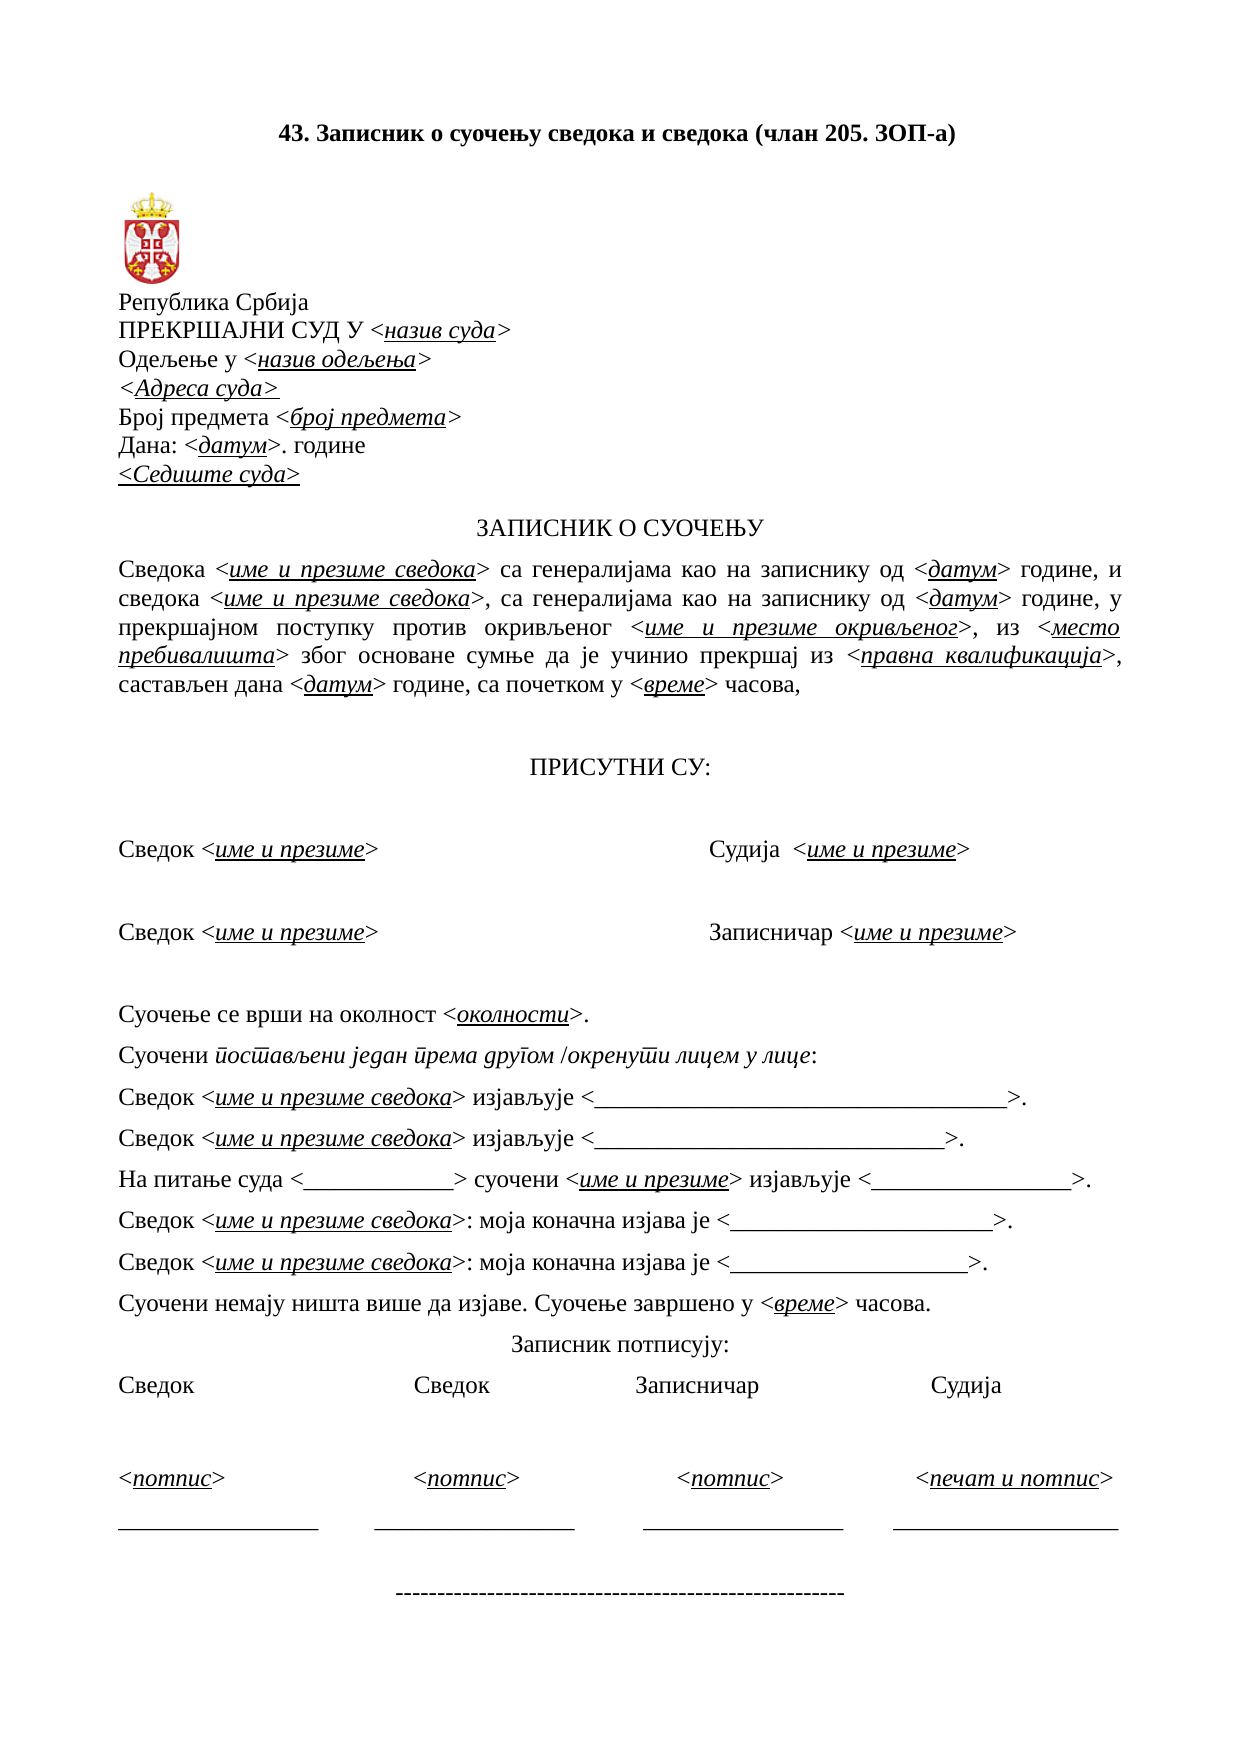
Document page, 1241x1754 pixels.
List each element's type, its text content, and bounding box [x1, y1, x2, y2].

text ПРИСУТНИ СУ: [118, 752, 1122, 781]
picture [124, 192, 180, 284]
text Сведок <име и презиме> Судија <име и презиме> [118, 834, 1122, 863]
text <потпис> <потпис> <потпис> <печат и потпис> [118, 1453, 1122, 1495]
text ________________ ________________ ________________ __________________ [118, 1495, 1122, 1536]
text Сведока <име и презиме сведока> са генералијама као на записнику од <датум> године, и сведока <име и презиме сведока>, са генералијама као на записнику од <датум> године, у прекршајном поступку против окривљеног <име и презиме окривљеног>, из <место пребивалишта> због основане сумње да је учинио прекршај из <правна квалификација>, састављен дана <датум> године, са почетком у <време> часова, [118, 554, 1122, 698]
text 43. Записник о суочењу сведока и сведока (члан 205. ЗОП-а) [118, 118, 1122, 147]
text Суочени немају ништа више да изјаве. Суочење завршено у <време> часова. [118, 1288, 1122, 1317]
text Суочени постављени један према другом /окренути лицем у лице: [118, 1041, 1122, 1069]
text Дана: <датум>. године [118, 431, 1122, 459]
text <Адреса суда> [118, 373, 1122, 402]
text Република Србија [118, 287, 1122, 316]
text ПРЕКРШАЈНИ СУД У <назив суда> [118, 316, 1122, 344]
text Сведок <име и презиме сведока> изјављује <_________________________________>. [118, 1082, 1122, 1111]
text Сведок <име и презиме сведока>: моја коначна изјава је <_____________________>. [118, 1206, 1122, 1234]
text Сведок Сведок Записничар Судија [118, 1371, 1122, 1399]
text ЗАПИСНИК О СУОЧЕЊУ [118, 513, 1122, 542]
text Сведок <име и презиме> Записничар <име и презиме> [118, 917, 1122, 946]
text На питaње суда <____________> суочени <име и презиме> изјављује <________________>. [118, 1164, 1122, 1193]
text <Седиште суда> [118, 459, 1122, 488]
text ------------------------------------------------------ [118, 1577, 1122, 1606]
text Број предмета <број предмета> [118, 402, 1122, 431]
text Одељење у <назив одељења> [118, 344, 1122, 373]
text Сведок <име и презиме сведока>: моја коначна изјава је <___________________>. [118, 1247, 1122, 1276]
text Суочење се врши на околност <околности>. [118, 999, 1122, 1028]
text Записник потписују: [118, 1329, 1122, 1358]
text Сведок <име и презиме сведока> изјављује <____________________________>. [118, 1123, 1122, 1152]
